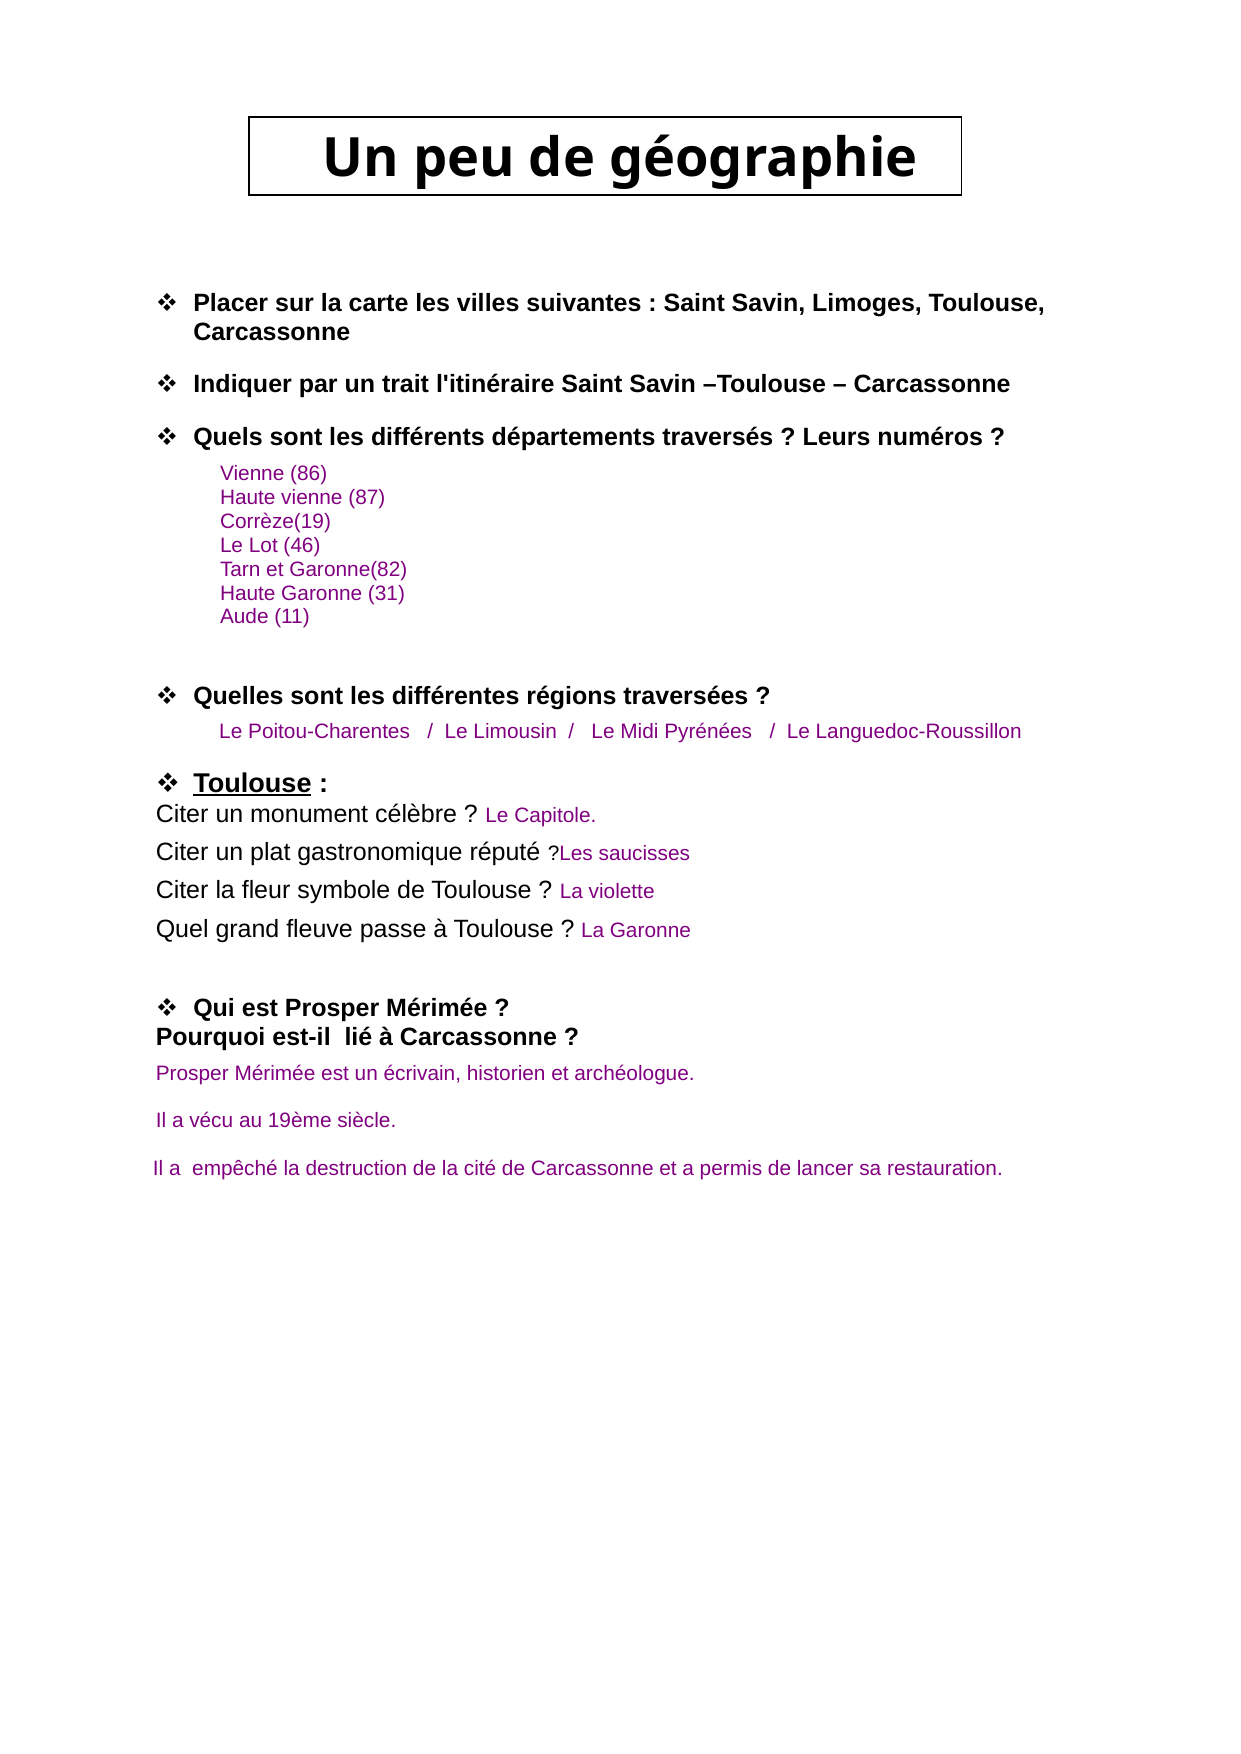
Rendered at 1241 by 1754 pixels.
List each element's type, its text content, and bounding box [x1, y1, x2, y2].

text Haute vienne (87) [220, 484, 1122, 508]
text Citer un plat gastronomique réputé ?Les saucisses [156, 837, 1122, 866]
list Toulouse : [156, 767, 1122, 799]
title [118, 118, 248, 192]
text Vienne (86) [220, 461, 1122, 484]
list Indiquer par un trait l'itinéraire Saint Savin –Toulouse – Carcassonne [156, 369, 1122, 398]
list Quelles sont les différentes régions traversées ? [156, 681, 1122, 710]
text Quel grand fleuve passe à Toulouse ? La Garonne [156, 914, 1122, 943]
text Tarn et Garonne(82) [220, 556, 1122, 580]
text Aude (11) [220, 604, 1122, 628]
title [962, 118, 1122, 192]
text Haute Garonne (31) [220, 580, 1122, 604]
title Un peu de géographie [250, 118, 961, 192]
list Quels sont les différents départements traversés ? Leurs numéros ? [156, 422, 1122, 451]
text Le Lot (46) [220, 532, 1122, 556]
text Prosper Mérimée est un écrivain, historien et archéologue. [156, 1060, 1122, 1084]
text Corrèze(19) [220, 508, 1122, 532]
list Placer sur la carte les villes suivantes : Saint Savin, Limoges, Toulouse, Carcassonne [156, 288, 1122, 345]
text Le Poitou-Charentes / Le Limousin / Le Midi Pyrénées / Le Languedoc-Roussillon [156, 719, 1122, 743]
text Citer la fleur symbole de Toulouse ? La violette [156, 876, 1122, 904]
text Citer un monument célèbre ? Le Capitole. [156, 799, 1122, 827]
text Pourquoi est-il lié à Carcassonne ? [156, 1022, 1122, 1051]
text Il a vécu au 19ème siècle. [156, 1108, 1122, 1132]
text Il a empêché la destruction de la cité de Carcassonne et a permis de lancer sa restauration. [118, 1156, 1122, 1180]
list Qui est Prosper Mérimée ? [156, 993, 1122, 1022]
